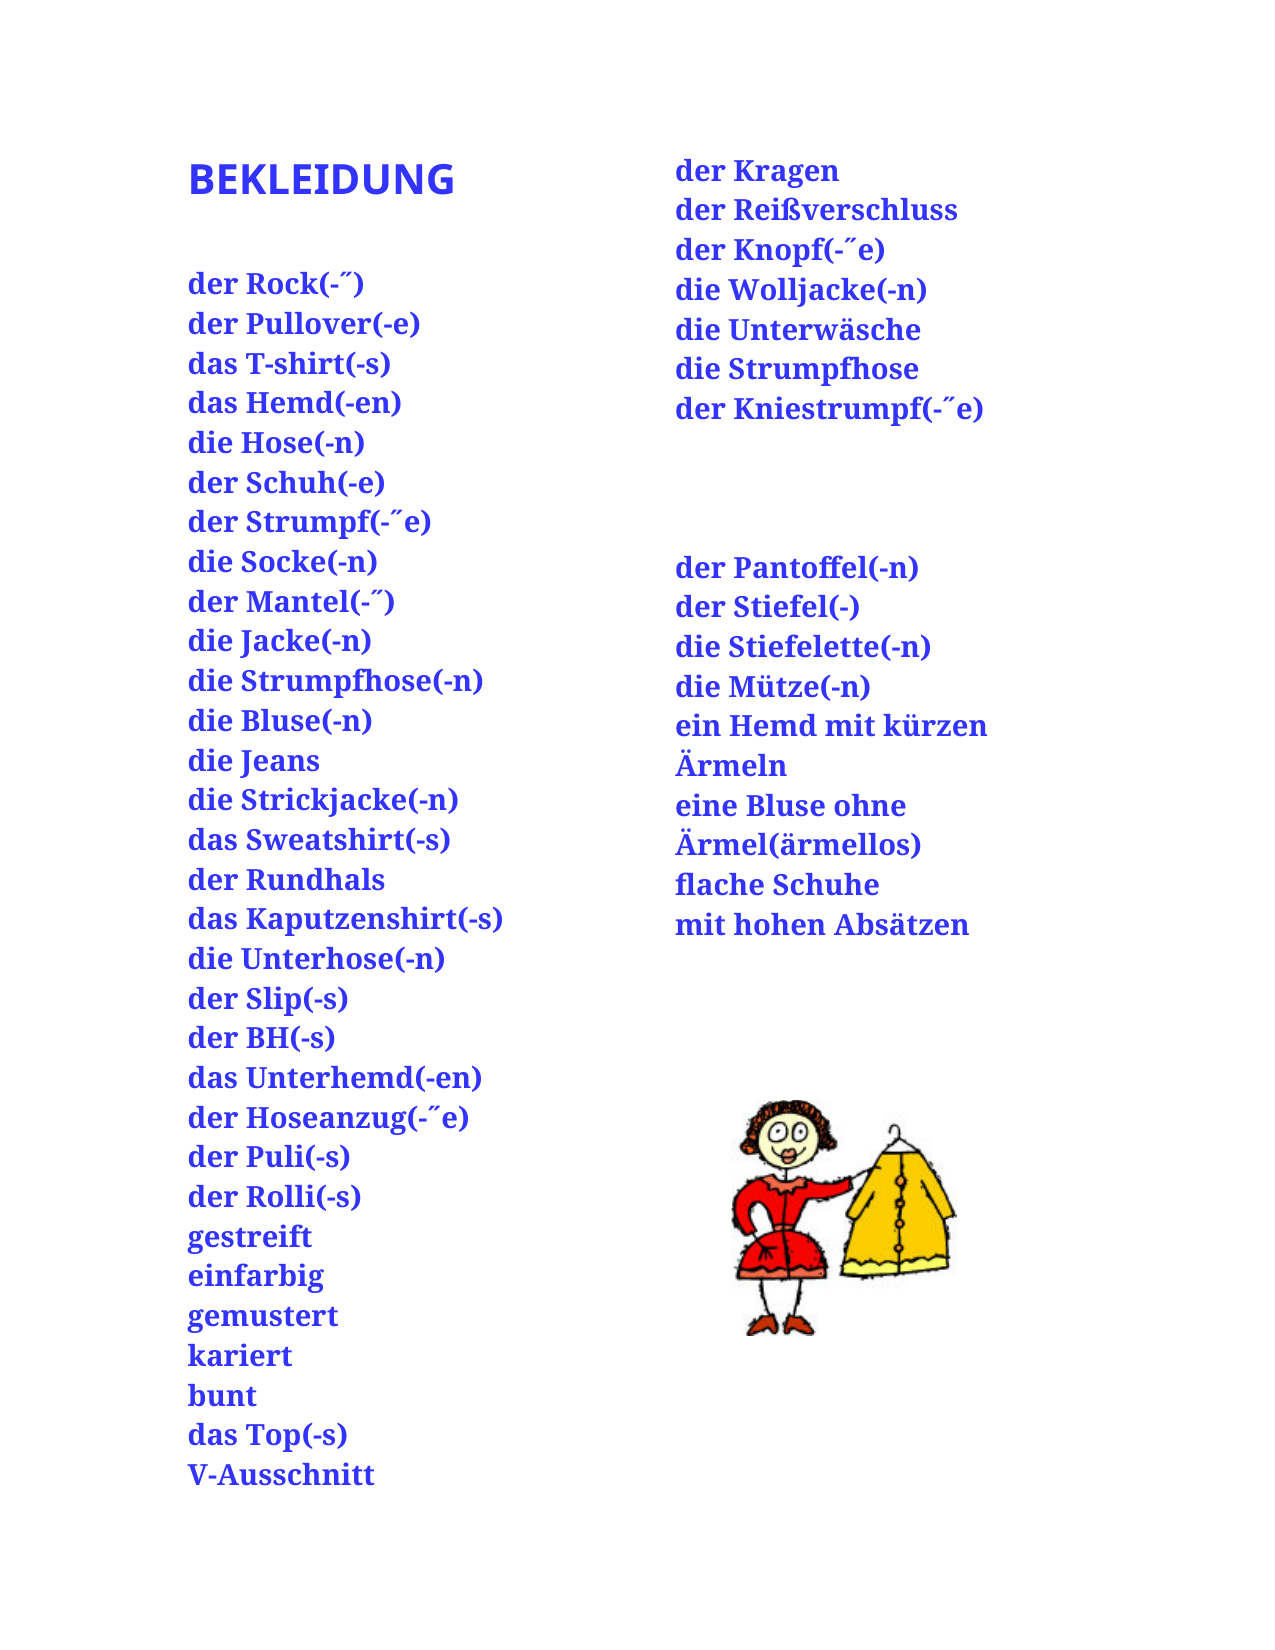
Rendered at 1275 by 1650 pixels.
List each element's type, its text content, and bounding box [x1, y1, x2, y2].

text eine Bluse ohne Ärmel(ärmellos) [675, 785, 1087, 864]
text der Kragen [675, 150, 1087, 190]
text der Pullover(-e) [187, 303, 600, 343]
text ein Hemd mit kürzen Ärmeln [675, 706, 1087, 785]
text der Slip(-s) [187, 978, 600, 1018]
text das Kaputzenshirt(-s) [187, 898, 600, 938]
text mit hohen Absätzen [675, 904, 1087, 944]
text die Jacke(-n) [187, 621, 600, 660]
text der Rolli(-s) [187, 1176, 600, 1216]
text kariert [187, 1335, 600, 1375]
text die Strumpfhose(-n) [187, 660, 600, 700]
text das Unterhemd(-en) [187, 1057, 600, 1097]
text das T-shirt(-s) [187, 343, 600, 383]
text gestreift [187, 1216, 600, 1256]
text die Hose(-n) [187, 422, 600, 462]
text V-Ausschnitt [187, 1454, 600, 1494]
text der Stiefel(-) [675, 587, 1087, 626]
text die Wolljacke(-n) [675, 269, 1087, 309]
text die Unterwäsche [675, 309, 1087, 348]
text der Puli(-s) [187, 1137, 600, 1176]
text BEKLEIDUNG [187, 150, 600, 207]
text das Sweatshirt(-s) [187, 819, 600, 859]
text die Stiefelette(-n) [675, 626, 1087, 666]
text der Hoseanzug(-˝e) [187, 1097, 600, 1137]
text der Kniestrumpf(-˝e) [675, 388, 1087, 428]
text der Schuh(-e) [187, 462, 600, 502]
text bunt [187, 1375, 600, 1414]
text der Rundhals [187, 859, 600, 898]
text der Reißverschluss [675, 190, 1087, 229]
picture [731, 1100, 957, 1336]
text die Bluse(-n) [187, 700, 600, 740]
text der Mantel(-˝) [187, 581, 600, 621]
text die Jeans [187, 740, 600, 779]
text das Top(-s) [187, 1414, 600, 1454]
text flache Schuhe [675, 864, 1087, 904]
text der Strumpf(-˝e) [187, 502, 600, 541]
text die Strickjacke(-n) [187, 779, 600, 819]
text der Knopf(-˝e) [675, 229, 1087, 269]
text die Mütze(-n) [675, 666, 1087, 706]
text der BH(-s) [187, 1018, 600, 1057]
text die Unterhose(-n) [187, 938, 600, 978]
text die Socke(-n) [187, 541, 600, 581]
text die Strumpfhose [675, 348, 1087, 388]
text das Hemd(-en) [187, 383, 600, 422]
text der Rock(-˝) [187, 263, 600, 303]
text gemustert [187, 1295, 600, 1335]
text einfarbig [187, 1256, 600, 1295]
text der Pantoffel(-n) [675, 547, 1087, 587]
